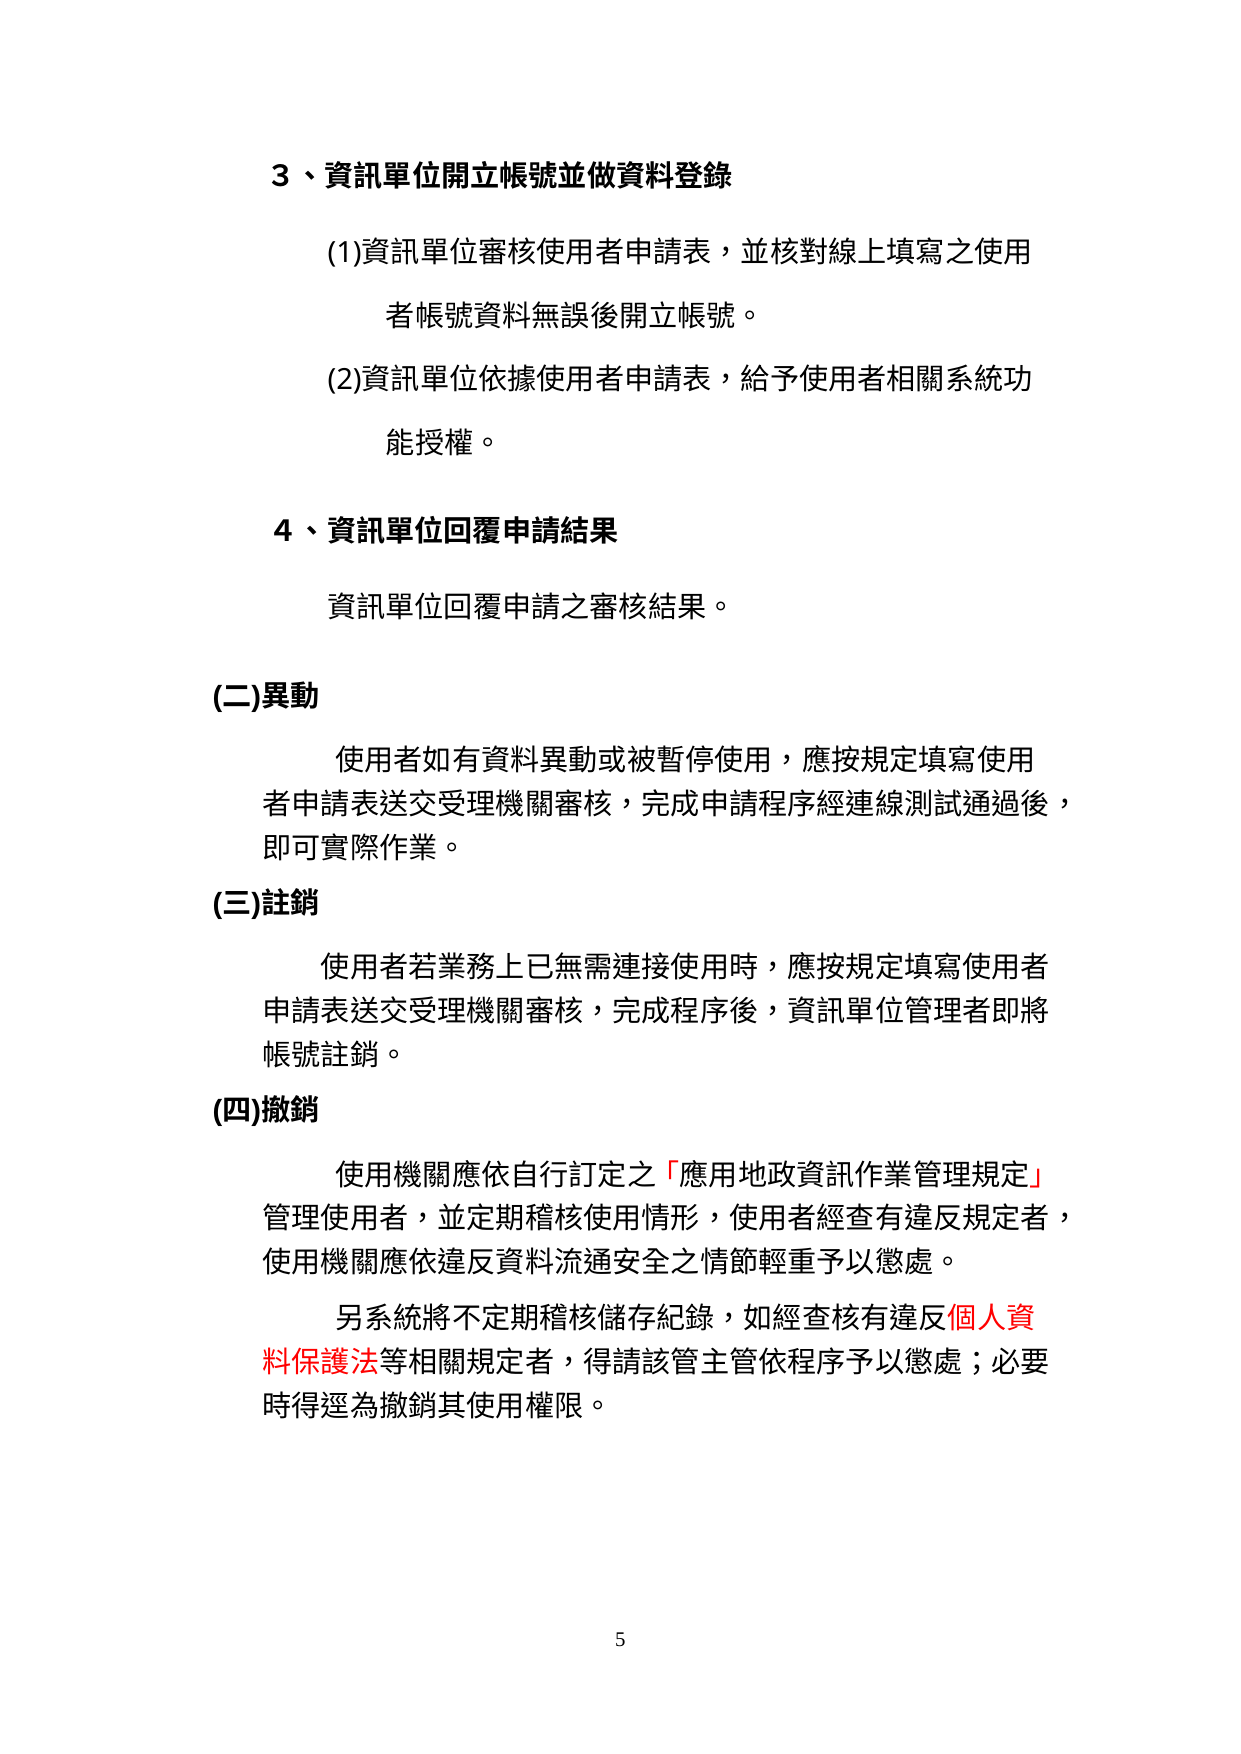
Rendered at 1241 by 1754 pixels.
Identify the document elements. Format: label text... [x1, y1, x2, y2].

subtitle (二)異動 [212, 672, 1053, 714]
text (1)資訊單位審核使用者申請表，並核對線上填寫之使用者帳號資料無誤後開立帳號。 [327, 229, 1053, 334]
text 使用機關應依自行訂定之「應用地政資訊作業管理規定」管理使用者，並定期稽核使用情形，使用者經查有違反規定者，使用機關應依違反資料流通安全之情節輕重予以懲處。 [262, 1150, 1053, 1281]
text 使用者若業務上已無需連接使用時，應按規定填寫使用者申請表送交受理機關審核，完成程序後，資訊單位管理者即將帳號註銷。 [262, 943, 1053, 1074]
subtitle ３、資訊單位開立帳號並做資料登錄 [187, 153, 1053, 195]
text 資訊單位回覆申請之審核結果。 [245, 584, 1053, 626]
subtitle (三)註銷 [212, 879, 1053, 922]
text (2)資訊單位依據使用者申請表，給予使用者相關系統功能授權。 [327, 356, 1053, 462]
text 另系統將不定期稽核儲存紀錄，如經查核有違反個人資料保護法等相關規定者，得請該管主管依程序予以懲處；必要時得逕為撤銷其使用權限。 [262, 1294, 1053, 1425]
text 使用者如有資料異動或被暫停使用，應按規定填寫使用者申請表送交受理機關審核，完成申請程序經連線測試通過後，即可實際作業。 [262, 736, 1053, 867]
subtitle (四)撤銷 [212, 1086, 1053, 1129]
subtitle ４、資訊單位回覆申請結果 [245, 508, 1053, 550]
